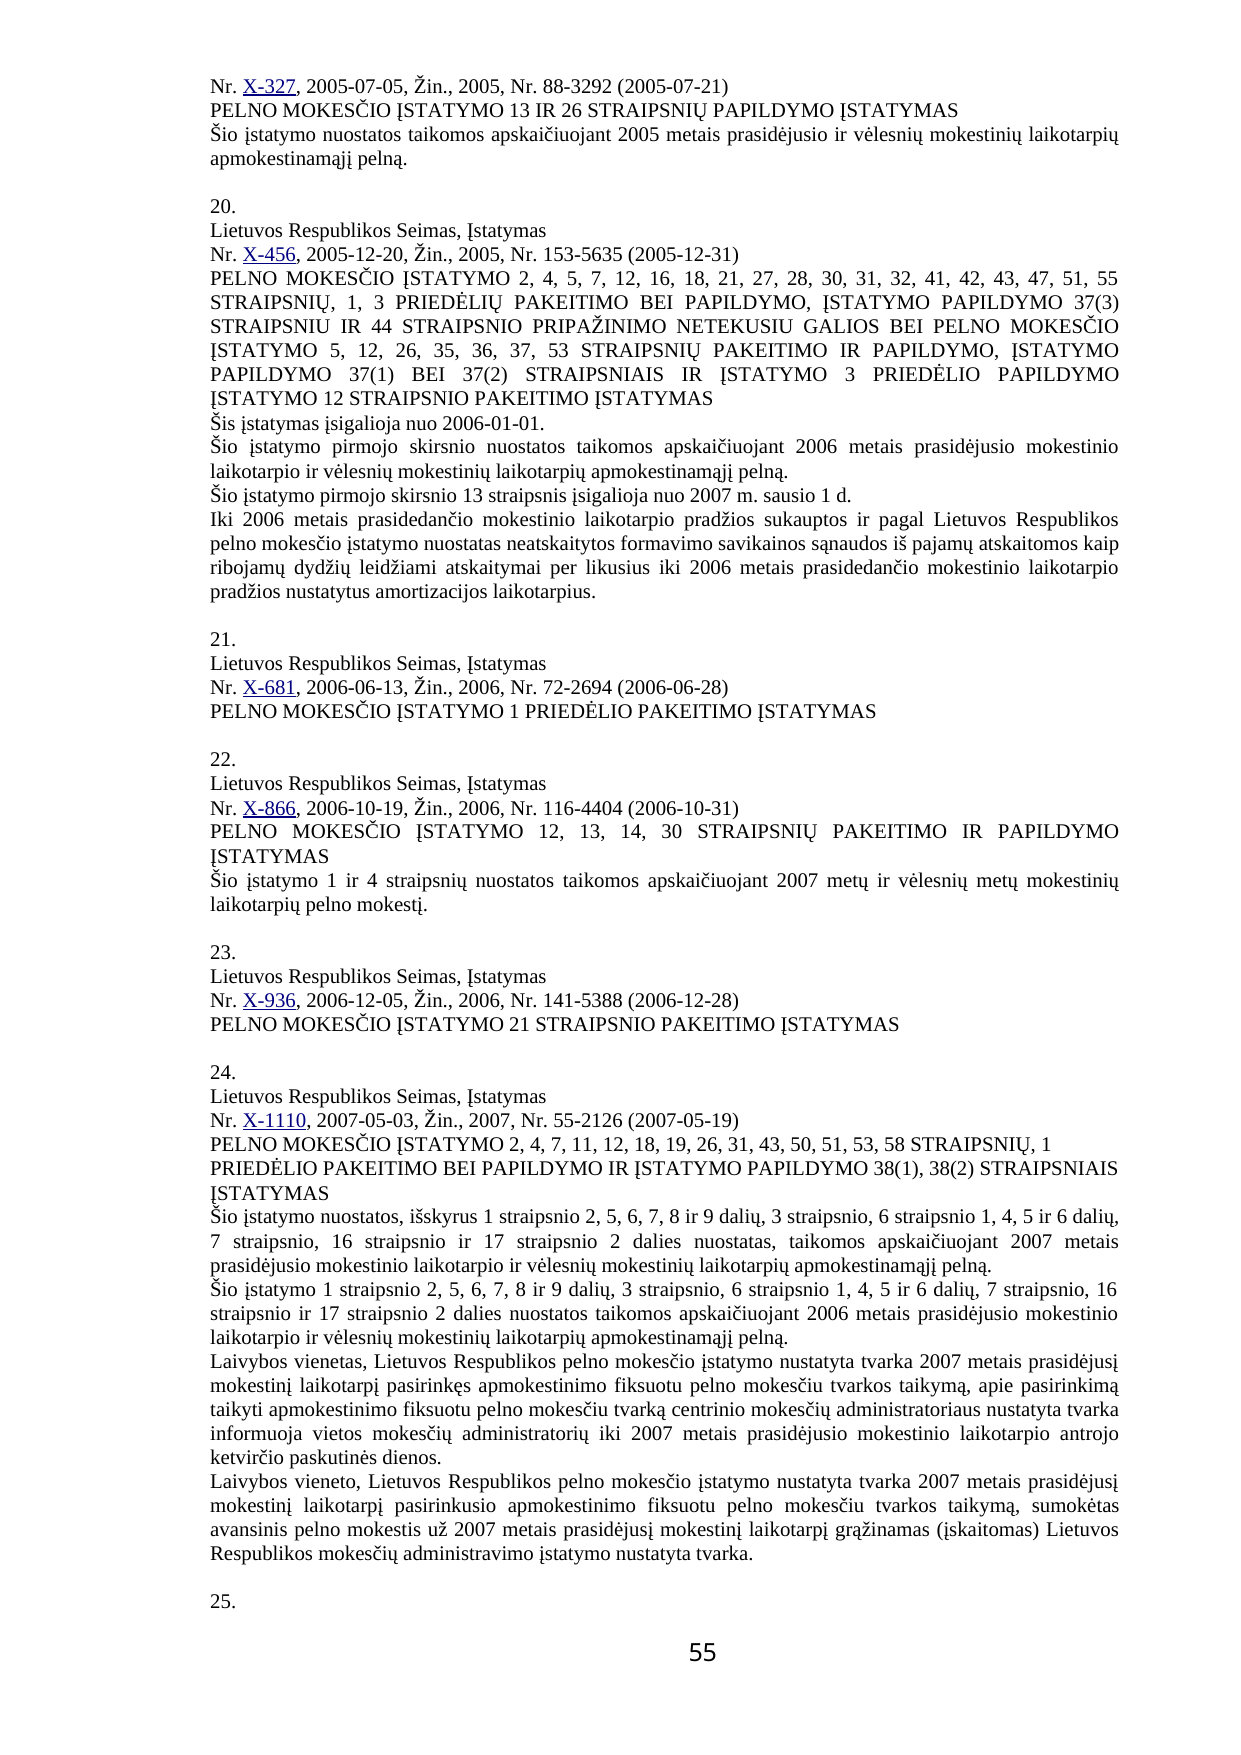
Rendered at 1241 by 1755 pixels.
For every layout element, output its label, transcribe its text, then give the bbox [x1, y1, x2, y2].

text 21. [210, 627, 1120, 651]
text Šio įstatymo nuostatos taikomos apskaičiuojant 2005 metais prasidėjusio ir vėlesnių mokestinių laikotarpių apmokestinamąjį pelną. [210, 122, 1120, 170]
text Šio įstatymo 1 ir 4 straipsnių nuostatos taikomos apskaičiuojant 2007 metų ir vėlesnių metų mokestinių laikotarpių pelno mokestį. [210, 868, 1120, 916]
text Šis įstatymas įsigalioja nuo 2006-01-01. [210, 410, 1120, 434]
text Nr. X-1110, 2007-05-03, Žin., 2007, Nr. 55-2126 (2007-05-19) [210, 1108, 1120, 1132]
text Laivybos vieneto, Lietuvos Respublikos pelno mokesčio įstatymo nustatyta tvarka 2007 metais prasidėjusį mokestinį laikotarpį pasirinkusio apmokestinimo fiksuotu pelno mokesčiu tvarkos taikymą, sumokėtas avansinis pelno mokestis už 2007 metais prasidėjusį mokestinį laikotarpį grąžinamas (įskaitomas) Lietuvos Respublikos mokesčių administravimo įstatymo nustatyta tvarka. [210, 1469, 1120, 1565]
text 23. [210, 940, 1120, 964]
text Nr. X-456, 2005-12-20, Žin., 2005, Nr. 153-5635 (2005-12-31) [210, 242, 1120, 266]
text Šio įstatymo nuostatos, išskyrus 1 straipsnio 2, 5, 6, 7, 8 ir 9 dalių, 3 straipsnio, 6 straipsnio 1, 4, 5 ir 6 dalių, 7 straipsnio, 16 straipsnio ir 17 straipsnio 2 dalies nuostatas, taikomos apskaičiuojant 2007 metais prasidėjusio mokestinio laikotarpio ir vėlesnių mokestinių laikotarpių apmokestinamąjį pelną. [210, 1204, 1120, 1277]
text Nr. X-866, 2006-10-19, Žin., 2006, Nr. 116-4404 (2006-10-31) [210, 795, 1120, 819]
text 20. [210, 194, 1120, 218]
text Lietuvos Respublikos Seimas, Įstatymas [210, 651, 1120, 675]
text PELNO MOKESČIO ĮSTATYMO 13 IR 26 STRAIPSNIŲ PAPILDYMO ĮSTATYMAS [210, 98, 1120, 122]
text PELNO MOKESČIO ĮSTATYMO 1 PRIEDĖLIO PAKEITIMO ĮSTATYMAS [210, 699, 1120, 723]
text 22. [210, 747, 1120, 771]
text Šio įstatymo 1 straipsnio 2, 5, 6, 7, 8 ir 9 dalių, 3 straipsnio, 6 straipsnio 1, 4, 5 ir 6 dalių, 7 straipsnio, 16 straipsnio ir 17 straipsnio 2 dalies nuostatos taikomos apskaičiuojant 2006 metais prasidėjusio mokestinio laikotarpio ir vėlesnių mokestinių laikotarpių apmokestinamąjį pelną. [210, 1277, 1120, 1349]
text PELNO MOKESČIO ĮSTATYMO 2, 4, 7, 11, 12, 18, 19, 26, 31, 43, 50, 51, 53, 58 STRAIPSNIŲ, 1 PRIEDĖLIO PAKEITIMO BEI PAPILDYMO IR ĮSTATYMO PAPILDYMO 38(1), 38(2) STRAIPSNIAIS ĮSTATYMAS [210, 1132, 1120, 1204]
text 25. [210, 1589, 1120, 1613]
text Šio įstatymo pirmojo skirsnio 13 straipsnis įsigalioja nuo 2007 m. sausio 1 d. [210, 483, 1120, 507]
text Nr. X-936, 2006-12-05, Žin., 2006, Nr. 141-5388 (2006-12-28) [210, 988, 1120, 1012]
text Nr. X-327, 2005-07-05, Žin., 2005, Nr. 88-3292 (2005-07-21) [210, 73, 1120, 98]
text Nr. X-681, 2006-06-13, Žin., 2006, Nr. 72-2694 (2006-06-28) [210, 675, 1120, 699]
text Lietuvos Respublikos Seimas, Įstatymas [210, 771, 1120, 795]
text 24. [210, 1060, 1120, 1084]
text Lietuvos Respublikos Seimas, Įstatymas [210, 964, 1120, 988]
text Lietuvos Respublikos Seimas, Įstatymas [210, 218, 1120, 242]
text PELNO MOKESČIO ĮSTATYMO 21 STRAIPSNIO PAKEITIMO ĮSTATYMAS [210, 1012, 1120, 1036]
text Iki 2006 metais prasidedančio mokestinio laikotarpio pradžios sukauptos ir pagal Lietuvos Respublikos pelno mokesčio įstatymo nuostatas neatskaitytos formavimo savikainos sąnaudos iš pajamų atskaitomos kaip ribojamų dydžių leidžiami atskaitymai per likusius iki 2006 metais prasidedančio mokestinio laikotarpio pradžios nustatytus amortizacijos laikotarpius. [210, 507, 1120, 603]
text PELNO MOKESČIO ĮSTATYMO 2, 4, 5, 7, 12, 16, 18, 21, 27, 28, 30, 31, 32, 41, 42, 43, 47, 51, 55 STRAIPSNIŲ, 1, 3 PRIEDĖLIŲ PAKEITIMO BEI PAPILDYMO, ĮSTATYMO PAPILDYMO 37(3) STRAIPSNIU IR 44 STRAIPSNIO PRIPAŽINIMO NETEKUSIU GALIOS BEI PELNO MOKESČIO ĮSTATYMO 5, 12, 26, 35, 36, 37, 53 STRAIPSNIŲ PAKEITIMO IR PAPILDYMO, ĮSTATYMO PAPILDYMO 37(1) BEI 37(2) STRAIPSNIAIS IR ĮSTATYMO 3 PRIEDĖLIO PAPILDYMO ĮSTATYMO 12 STRAIPSNIO PAKEITIMO ĮSTATYMAS [210, 266, 1120, 410]
text PELNO MOKESČIO ĮSTATYMO 12, 13, 14, 30 STRAIPSNIŲ PAKEITIMO IR PAPILDYMO ĮSTATYMAS [210, 819, 1120, 868]
text Laivybos vienetas, Lietuvos Respublikos pelno mokesčio įstatymo nustatyta tvarka 2007 metais prasidėjusį mokestinį laikotarpį pasirinkęs apmokestinimo fiksuotu pelno mokesčiu tvarkos taikymą, apie pasirinkimą taikyti apmokestinimo fiksuotu pelno mokesčiu tvarką centrinio mokesčių administratoriaus nustatyta tvarka informuoja vietos mokesčių administratorių iki 2007 metais prasidėjusio mokestinio laikotarpio antrojo ketvirčio paskutinės dienos. [210, 1349, 1120, 1469]
text Lietuvos Respublikos Seimas, Įstatymas [210, 1084, 1120, 1108]
text Šio įstatymo pirmojo skirsnio nuostatos taikomos apskaičiuojant 2006 metais prasidėjusio mokestinio laikotarpio ir vėlesnių mokestinių laikotarpių apmokestinamąjį pelną. [210, 434, 1120, 483]
